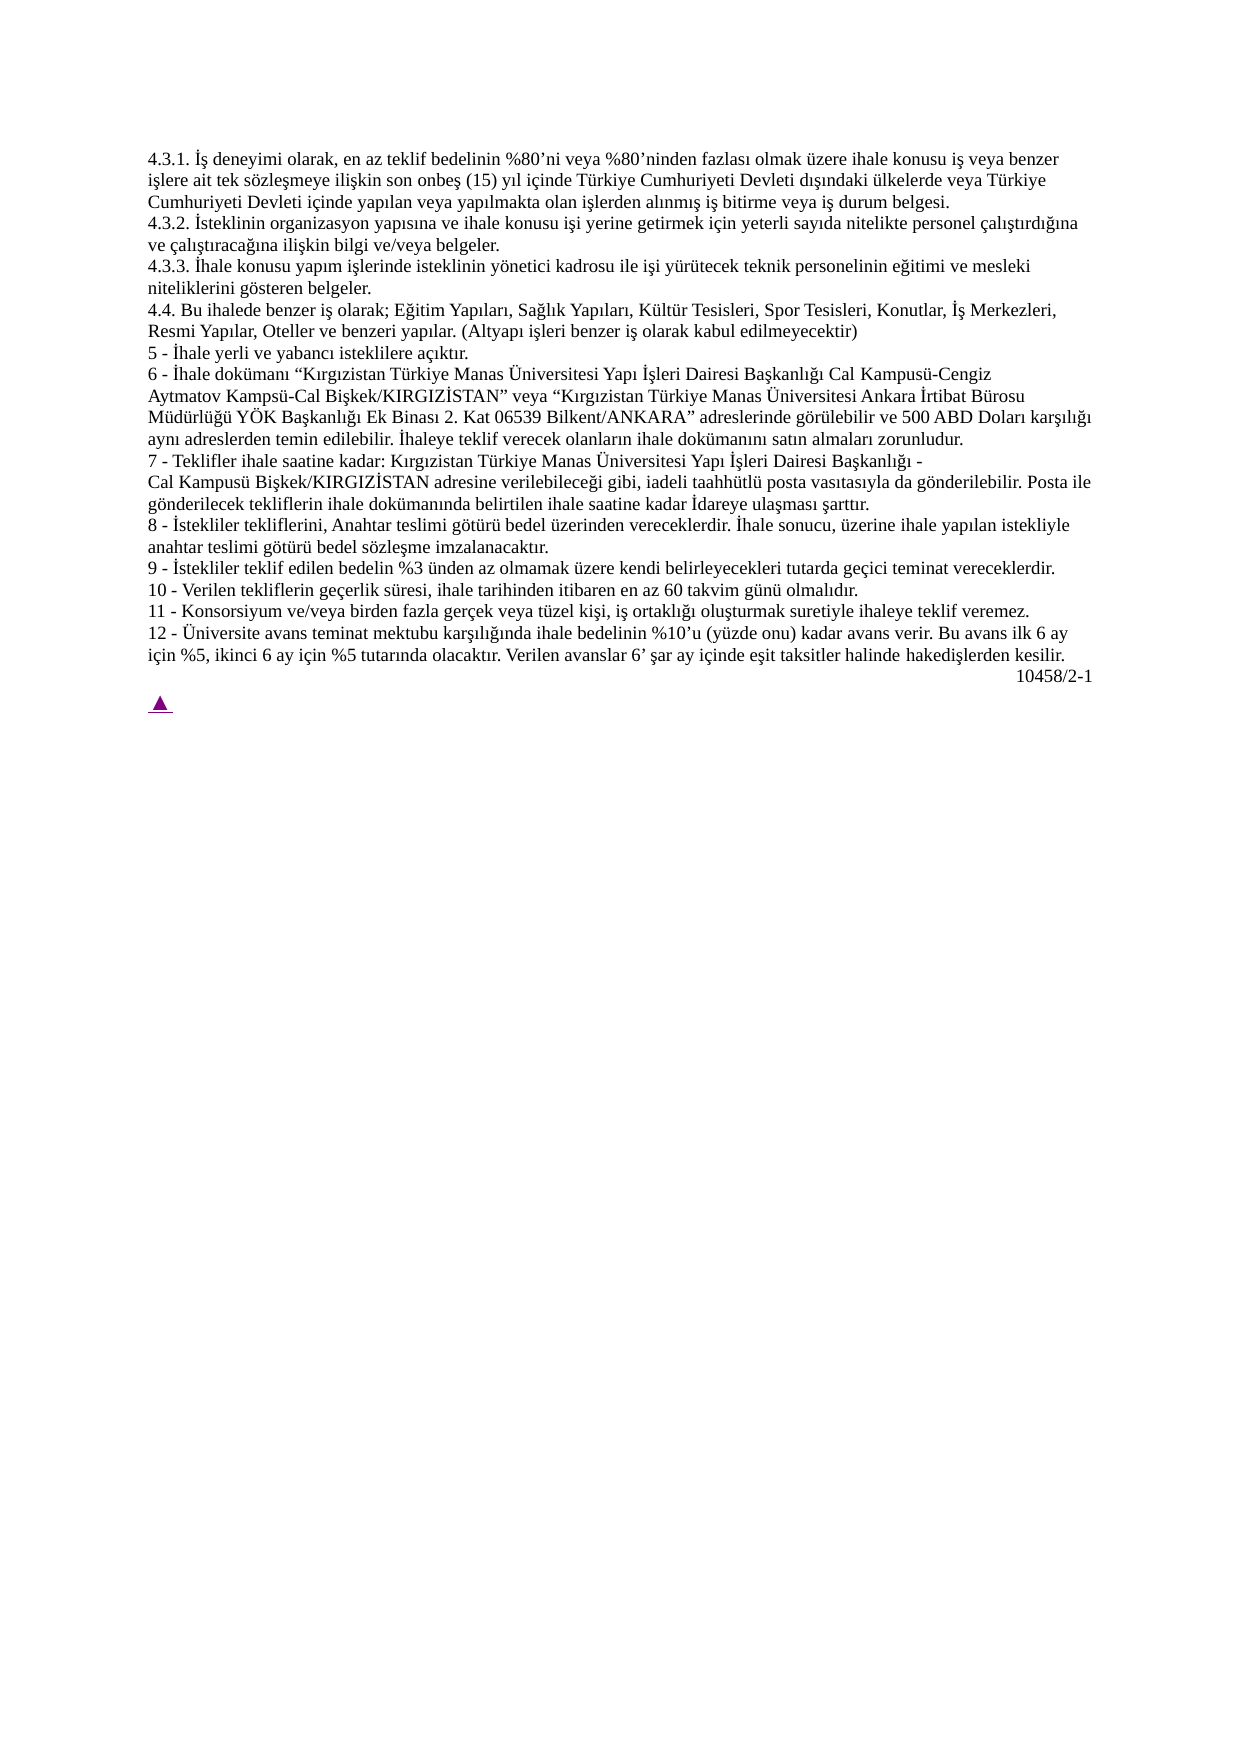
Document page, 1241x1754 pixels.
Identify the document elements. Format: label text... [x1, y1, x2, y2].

text 10458/2-1 [148, 665, 1093, 687]
text 4.3.3. İhale konusu yapım işlerinde isteklinin yönetici kadrosu ile işi yürütecek teknik personelinin eğitimi ve mesleki niteliklerini gösteren belgeler. [148, 255, 1093, 298]
text 4.3.2. İsteklinin organizasyon yapısına ve ihale konusu işi yerine getirmek için yeterli sayıda nitelikte personel çalıştırdığına ve çalıştıracağına ilişkin bilgi ve/veya belgeler. [148, 212, 1093, 255]
text 5 - İhale yerli ve yabancı isteklilere açıktır. [148, 342, 1093, 363]
text 4.3.1. İş deneyimi olarak, en az teklif bedelinin %80’ni veya %80’ninden fazlası olmak üzere ihale konusu iş veya benzer işlere ait tek sözleşmeye ilişkin son onbeş (15) yıl içinde Türkiye Cumhuriyeti Devleti dışındaki ülkelerde veya Türkiye Cumhuriyeti Devleti içinde yapılan veya yapılmakta olan işlerden alınmış iş bitirme veya iş durum belgesi. [148, 148, 1093, 212]
text 7 - Teklifler ihale saatine kadar: Kırgızistan Türkiye Manas Üniversitesi Yapı İşleri Dairesi Başkanlığı - Cal Kampusü Bişkek/KIRGIZİSTAN adresine verilebileceği gibi, iadeli taahhütlü posta vasıtasıyla da gönderilebilir. Posta ile gönderilecek tekliflerin ihale dokümanında belirtilen ihale saatine kadar İdareye ulaşması şarttır. [148, 449, 1093, 514]
text 9 - İstekliler teklif edilen bedelin %3 ünden az olmamak üzere kendi belirleyecekleri tutarda geçici teminat vereceklerdir. [148, 557, 1093, 579]
text 6 - İhale dokümanı “Kırgızistan Türkiye Manas Üniversitesi Yapı İşleri Dairesi Başkanlığı Cal Kampusü-Cengiz Aytmatov Kampsü-Cal Bişkek/KIRGIZİSTAN” veya “Kırgızistan Türkiye Manas Üniversitesi Ankara İrtibat Bürosu Müdürlüğü YÖK Başkanlığı Ek Binası 2. Kat 06539 Bilkent/ANKARA” adreslerinde görülebilir ve 500 ABD Doları karşılığı aynı adreslerden temin edilebilir. İhaleye teklif verecek olanların ihale dokümanını satın almaları zorunludur. [148, 363, 1093, 449]
text 4.4. Bu ihalede benzer iş olarak; Eğitim Yapıları, Sağlık Yapıları, Kültür Tesisleri, Spor Tesisleri, Konutlar, İş Merkezleri, Resmi Yapılar, Oteller ve benzeri yapılar. (Altyapı işleri benzer iş olarak kabul edilmeyecektir) [148, 298, 1093, 342]
text ▲ [148, 687, 1093, 715]
text 11 - Konsorsiyum ve/veya birden fazla gerçek veya tüzel kişi, iş ortaklığı oluşturmak suretiyle ihaleye teklif veremez. [148, 600, 1093, 622]
text 8 - İstekliler tekliflerini, Anahtar teslimi götürü bedel üzerinden vereceklerdir. İhale sonucu, üzerine ihale yapılan istekliyle anahtar teslimi götürü bedel sözleşme imzalanacaktır. [148, 514, 1093, 557]
text 12 - Üniversite avans teminat mektubu karşılığında ihale bedelinin %10’u (yüzde onu) kadar avans verir. Bu avans ilk 6 ay için %5, ikinci 6 ay için %5 tutarında olacaktır. Verilen avanslar 6’ şar ay içinde eşit taksitler halinde hakedişlerden kesilir. [148, 622, 1093, 665]
text 10 - Verilen tekliflerin geçerlik süresi, ihale tarihinden itibaren en az 60 takvim günü olmalıdır. [148, 579, 1093, 600]
